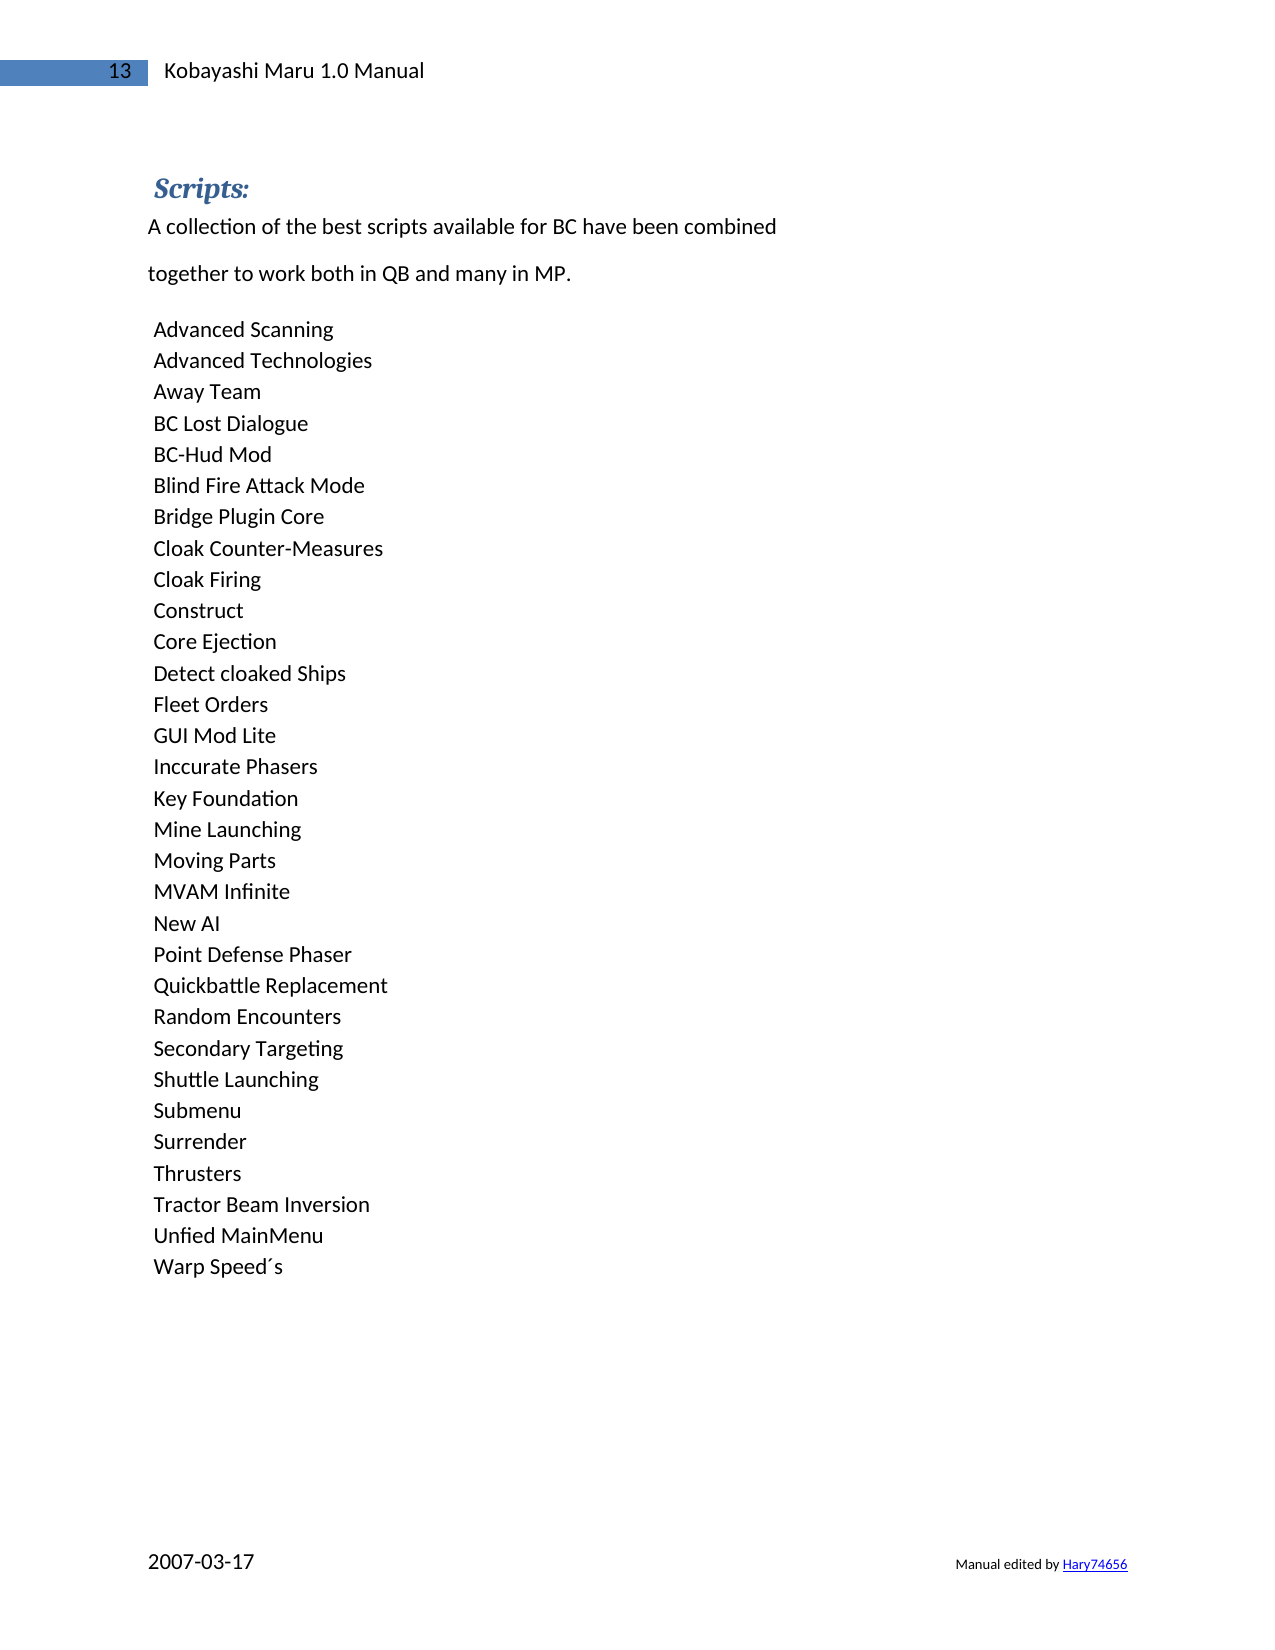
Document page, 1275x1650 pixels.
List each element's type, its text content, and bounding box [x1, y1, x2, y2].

table_cell Construct [146, 593, 406, 624]
table_header Advanced Scanning [146, 312, 406, 343]
table_cell Shuttle Launching [146, 1062, 406, 1093]
table_cell Quickbattle Replacement [146, 968, 406, 999]
table_cell Advanced Technologies [146, 343, 406, 374]
table_cell Inccurate Phasers [146, 749, 406, 781]
table_cell Secondary Targeting [146, 1031, 406, 1062]
table_cell Bridge Plugin Core [146, 499, 406, 531]
table_cell Cloak Counter-Measures [146, 531, 406, 562]
text A collection of the best scripts available for BC have been combined [148, 217, 1127, 240]
table_cell New AI [146, 906, 406, 937]
subtitle Scripts: [148, 173, 1127, 206]
table_cell Warp Speed´s [146, 1249, 406, 1281]
table_cell MVAM Infinite [146, 874, 406, 906]
table_cell Submenu [146, 1093, 406, 1124]
table_cell Unfied MainMenu [146, 1218, 406, 1249]
table_cell Core Ejection [146, 624, 406, 656]
table_cell Point Defense Phaser [146, 937, 406, 968]
table_cell Tractor Beam Inversion [146, 1187, 406, 1218]
table_cell Away Team [146, 374, 406, 406]
table_cell Fleet Orders [146, 687, 406, 718]
table_cell Surrender [146, 1124, 406, 1156]
table_cell BC Lost Dialogue [146, 406, 406, 437]
table_cell Cloak Firing [146, 562, 406, 593]
table_cell Detect cloaked Ships [146, 656, 406, 687]
text together to work both in QB and many in MP. [148, 264, 1127, 287]
table_cell Mine Launching [146, 812, 406, 843]
table_cell Moving Parts [146, 843, 406, 874]
table_cell BC-Hud Mod [146, 437, 406, 468]
table_cell Random Encounters [146, 999, 406, 1031]
table_cell GUI Mod Lite [146, 718, 406, 749]
table_cell Thrusters [146, 1156, 406, 1187]
table_cell Key Foundation [146, 781, 406, 812]
table_cell Blind Fire Attack Mode [146, 468, 406, 499]
